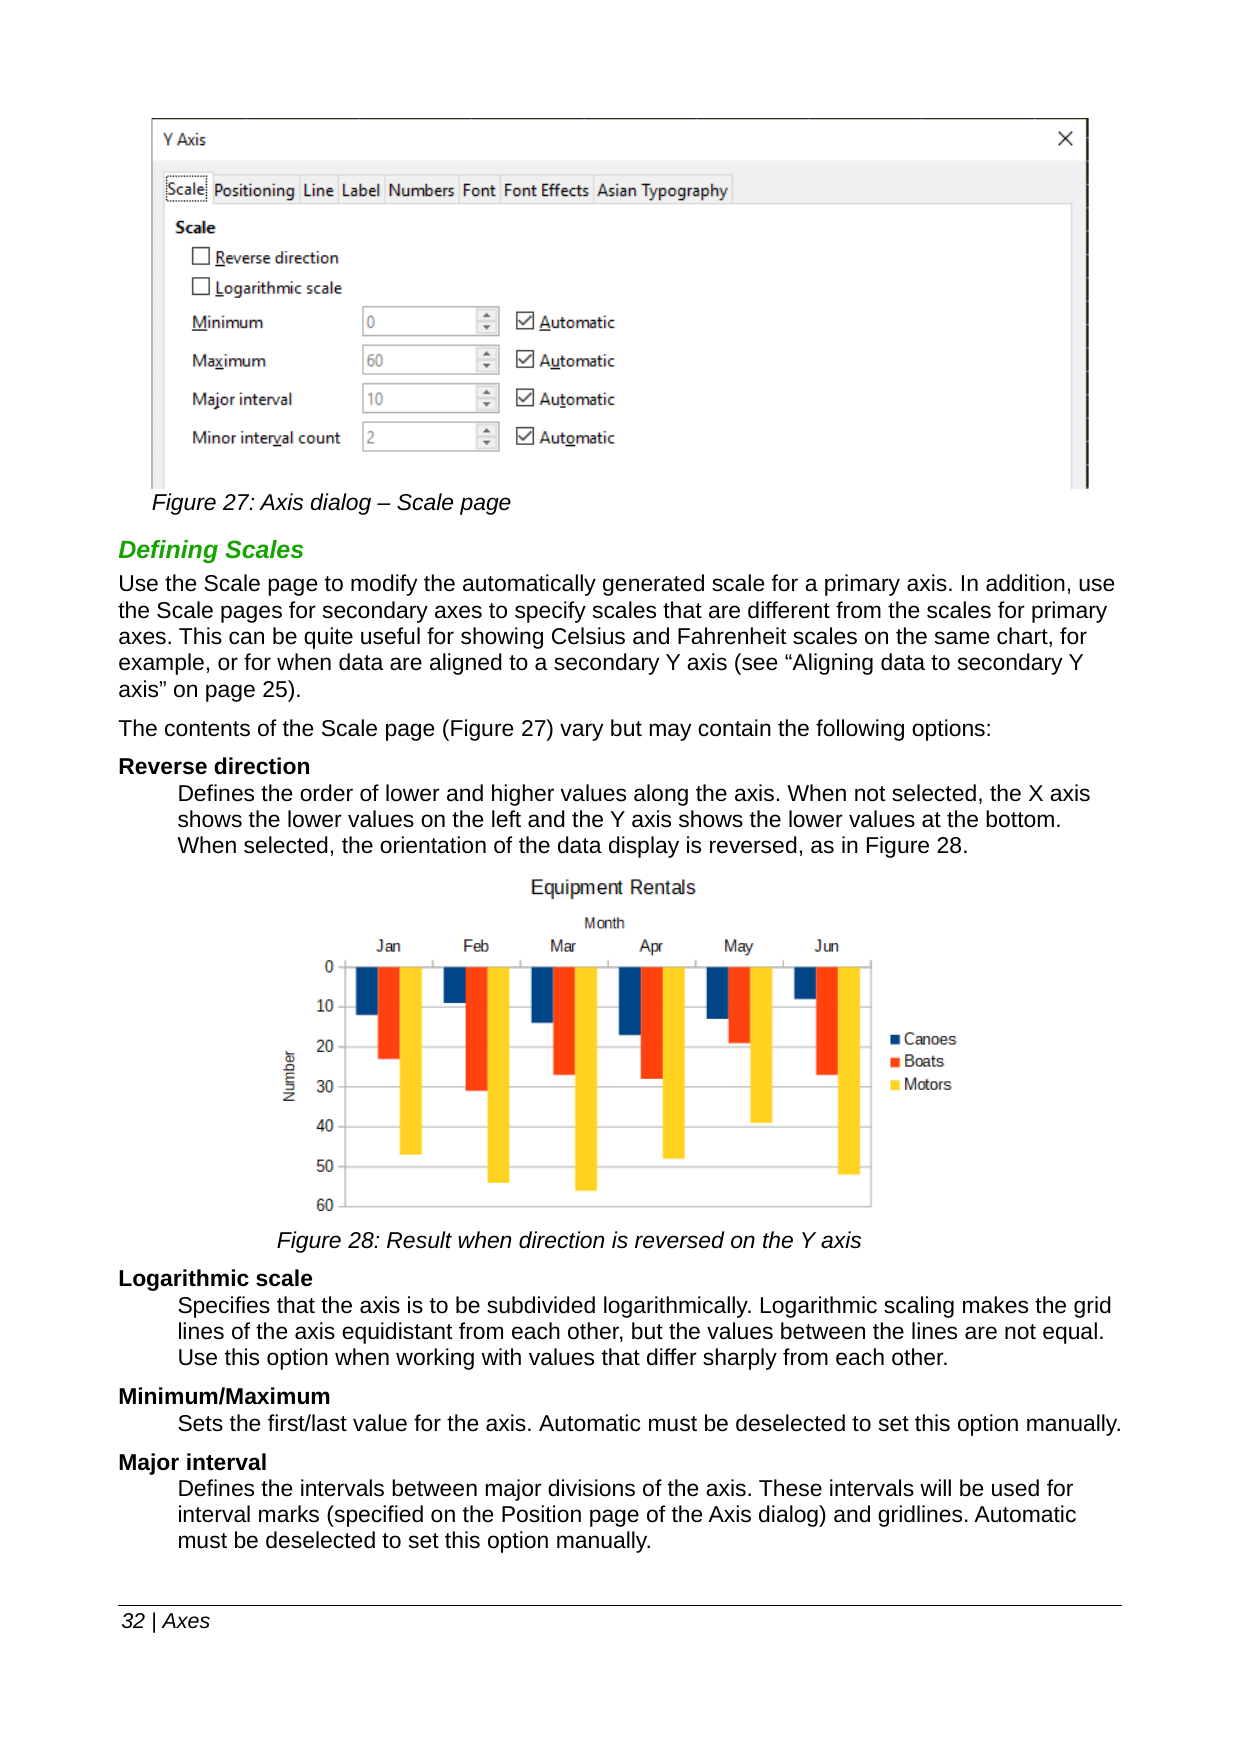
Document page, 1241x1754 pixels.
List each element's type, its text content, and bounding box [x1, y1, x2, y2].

text Major interval [118, 1448, 1122, 1475]
text Defines the order of lower and higher values along the axis. When not selected, the X axis shows the lower values on the left and the Y axis shows the lower values at the bottom. When selected, the orientation of the data display is reversed, as in Figure 28. [177, 780, 1122, 859]
text Specifies that the axis is to be subdivided logarithmically. Logarithmic scaling makes the grid lines of the axis equidistant from each other, but the values between the lines are not equal. Use this option when working with values that differ sharply from each other. [177, 1292, 1122, 1371]
text Minimum/Maximum [118, 1383, 1122, 1409]
text The contents of the Scale page (Figure 27) vary but may contain the following options: [118, 714, 1122, 741]
text Figure 27: Axis dialog – Scale page [152, 489, 1089, 515]
text Logarithmic scale [118, 1265, 1122, 1292]
text Use the Scale page to modify the automatically generated scale for a primary axis. In addition, use the Scale pages for secondary axes to specify scales that are different from the scales for primary axes. This can be quite useful for showing Celsius and Fahrenheit scales on the same chart, for example, or for when data are aligned to a secondary Y axis (see “Aligning data to secondary Y axis” on page 25). [118, 570, 1122, 702]
picture [276, 871, 964, 1227]
text Figure 28: Result when direction is reversed on the Y axis [277, 1227, 963, 1253]
picture [151, 118, 1089, 489]
text Sets the first/last value for the axis. Automatic must be deselected to set this option manually. [177, 1409, 1122, 1436]
subtitle Defining Scales [118, 536, 1122, 564]
text Reverse direction [118, 753, 1122, 780]
text Defines the intervals between major divisions of the axis. These intervals will be used for interval marks (specified on the Position page of the Axis dialog) and gridlines. Automatic must be deselected to set this option manually. [177, 1475, 1122, 1554]
